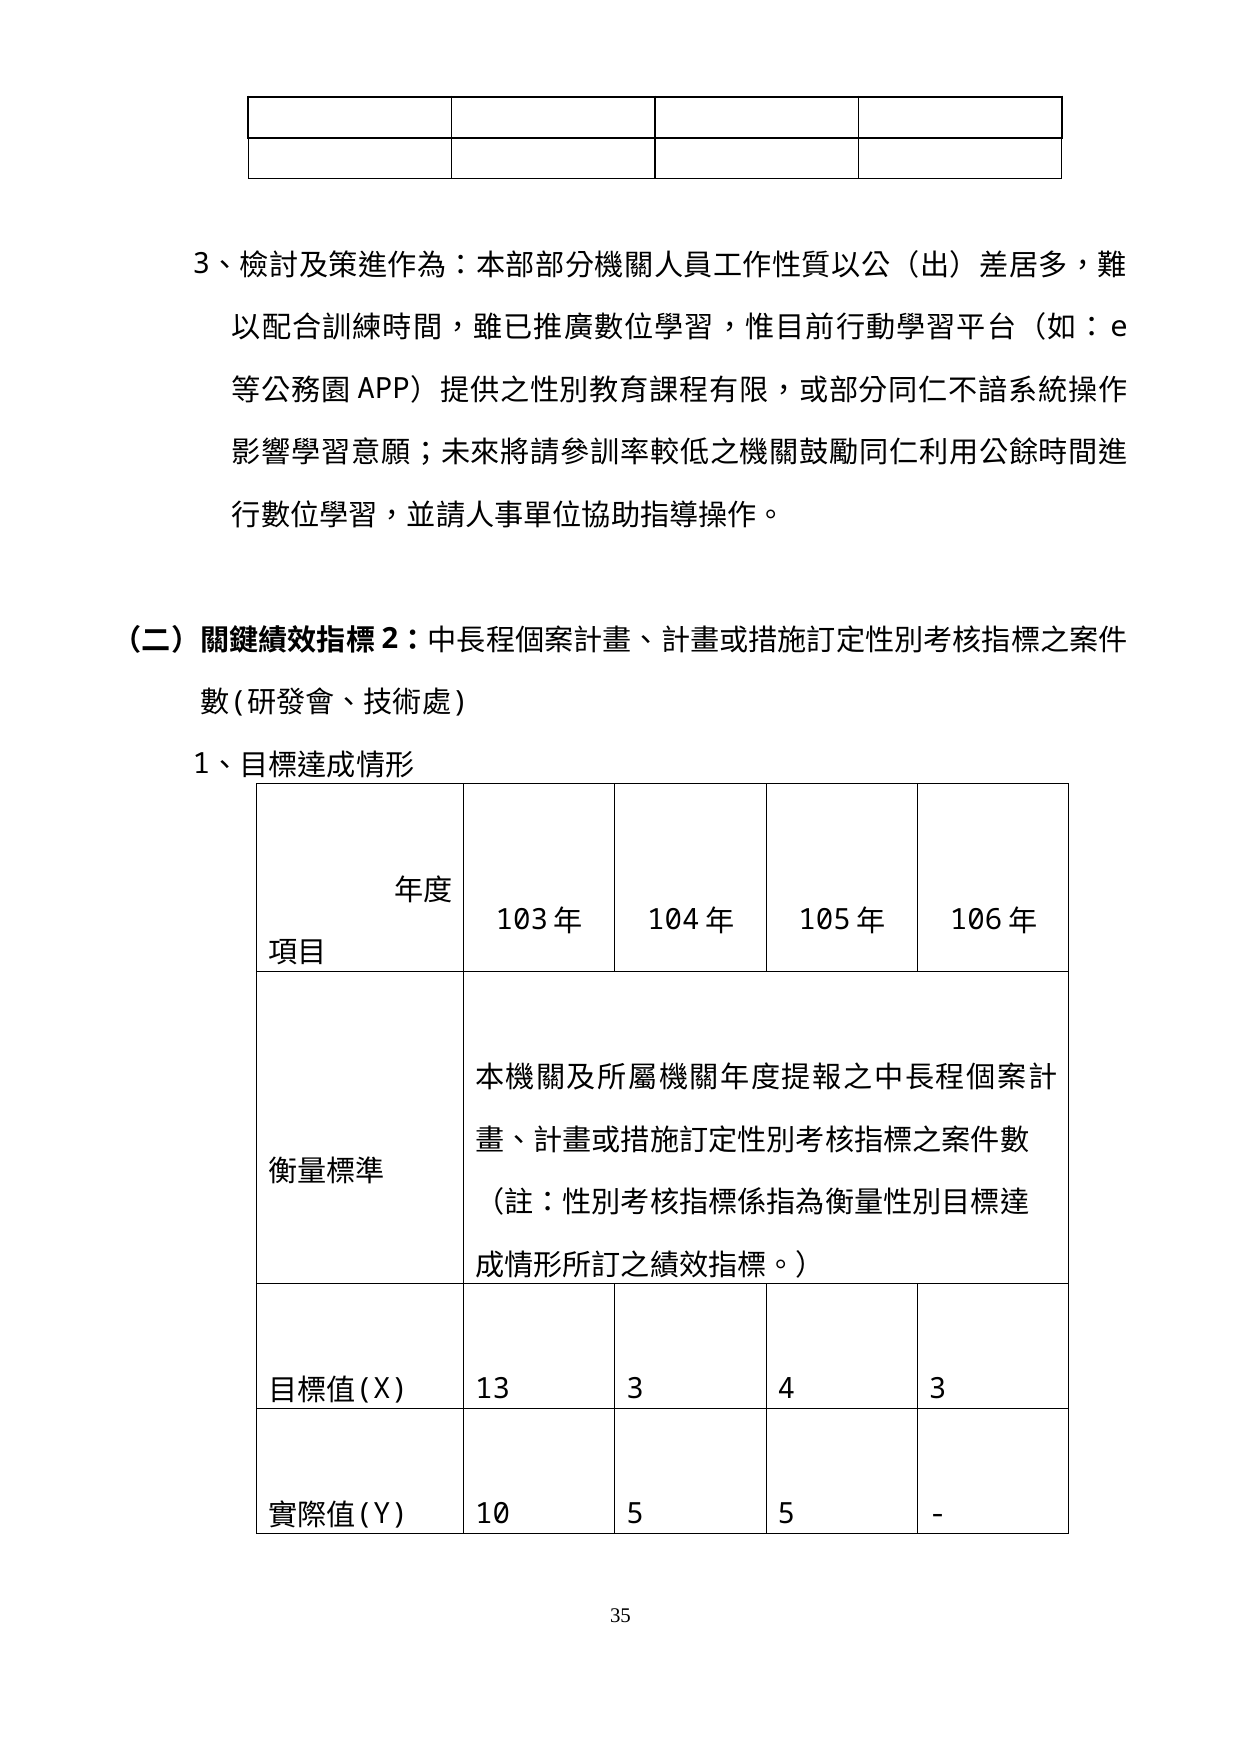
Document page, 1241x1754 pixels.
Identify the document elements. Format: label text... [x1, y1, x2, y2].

table_header 職員數 [452, 98, 654, 137]
table_cell 目標值(X) [257, 1284, 463, 1408]
table_cell - [918, 1409, 1068, 1533]
table_cell 5 [767, 1409, 917, 1533]
table_cell 4446 [656, 139, 858, 178]
table_cell 10 [464, 1409, 614, 1533]
table_header 103年 [464, 784, 614, 971]
table_cell 本機關及所屬機關年度提報之中長程個案計畫、計畫或措施訂定性別考核指標之案件數 （註：性別考核指標係指為衡量性別目標達成情形所訂之績效指標。） [464, 972, 1068, 1283]
table_header 年度 項目 [257, 784, 463, 971]
table_cell 13 [464, 1284, 614, 1408]
table_cell 實際值(Y) [257, 1409, 463, 1533]
table_cell 5 [615, 1409, 766, 1533]
text （二）關鍵績效指標2：中長程個案計畫、計畫或措施訂定性別考核指標之案件數(研發會、技術處) [112, 596, 1128, 721]
table_cell 3 [918, 1284, 1068, 1408]
table_header 105年 [767, 784, 917, 971]
table_header 機關 [249, 98, 451, 137]
table_cell 衡量標準 [257, 972, 463, 1283]
text 3、檢討及策進作為：本部部分機關人員工作性質以公（出）差居多，難以配合訓練時間，雖已推廣數位學習，惟目前行動學習平台（如：e等公務園APP）提供之性別教育課程有限，或部分同仁不諳系統操作，影響學習意願；未來將請參訓率較低之機關鼓勵同仁利用公餘時間進行數位學習，並請人事單位協助指導操作。 [192, 221, 1128, 533]
table_cell 4 [767, 1284, 917, 1408]
table_cell 89.1% [859, 139, 1061, 178]
table_header 106年 [918, 784, 1068, 971]
table_header 104年 [615, 784, 766, 971]
table_header 參訓率(%) [859, 98, 1061, 137]
text 1、目標達成情形 [192, 721, 1128, 783]
table_cell 合計 [249, 139, 451, 178]
table_cell 3 [615, 1284, 766, 1408]
table_header 職員參訓數 [656, 98, 858, 137]
table_cell 4991 [452, 139, 654, 178]
